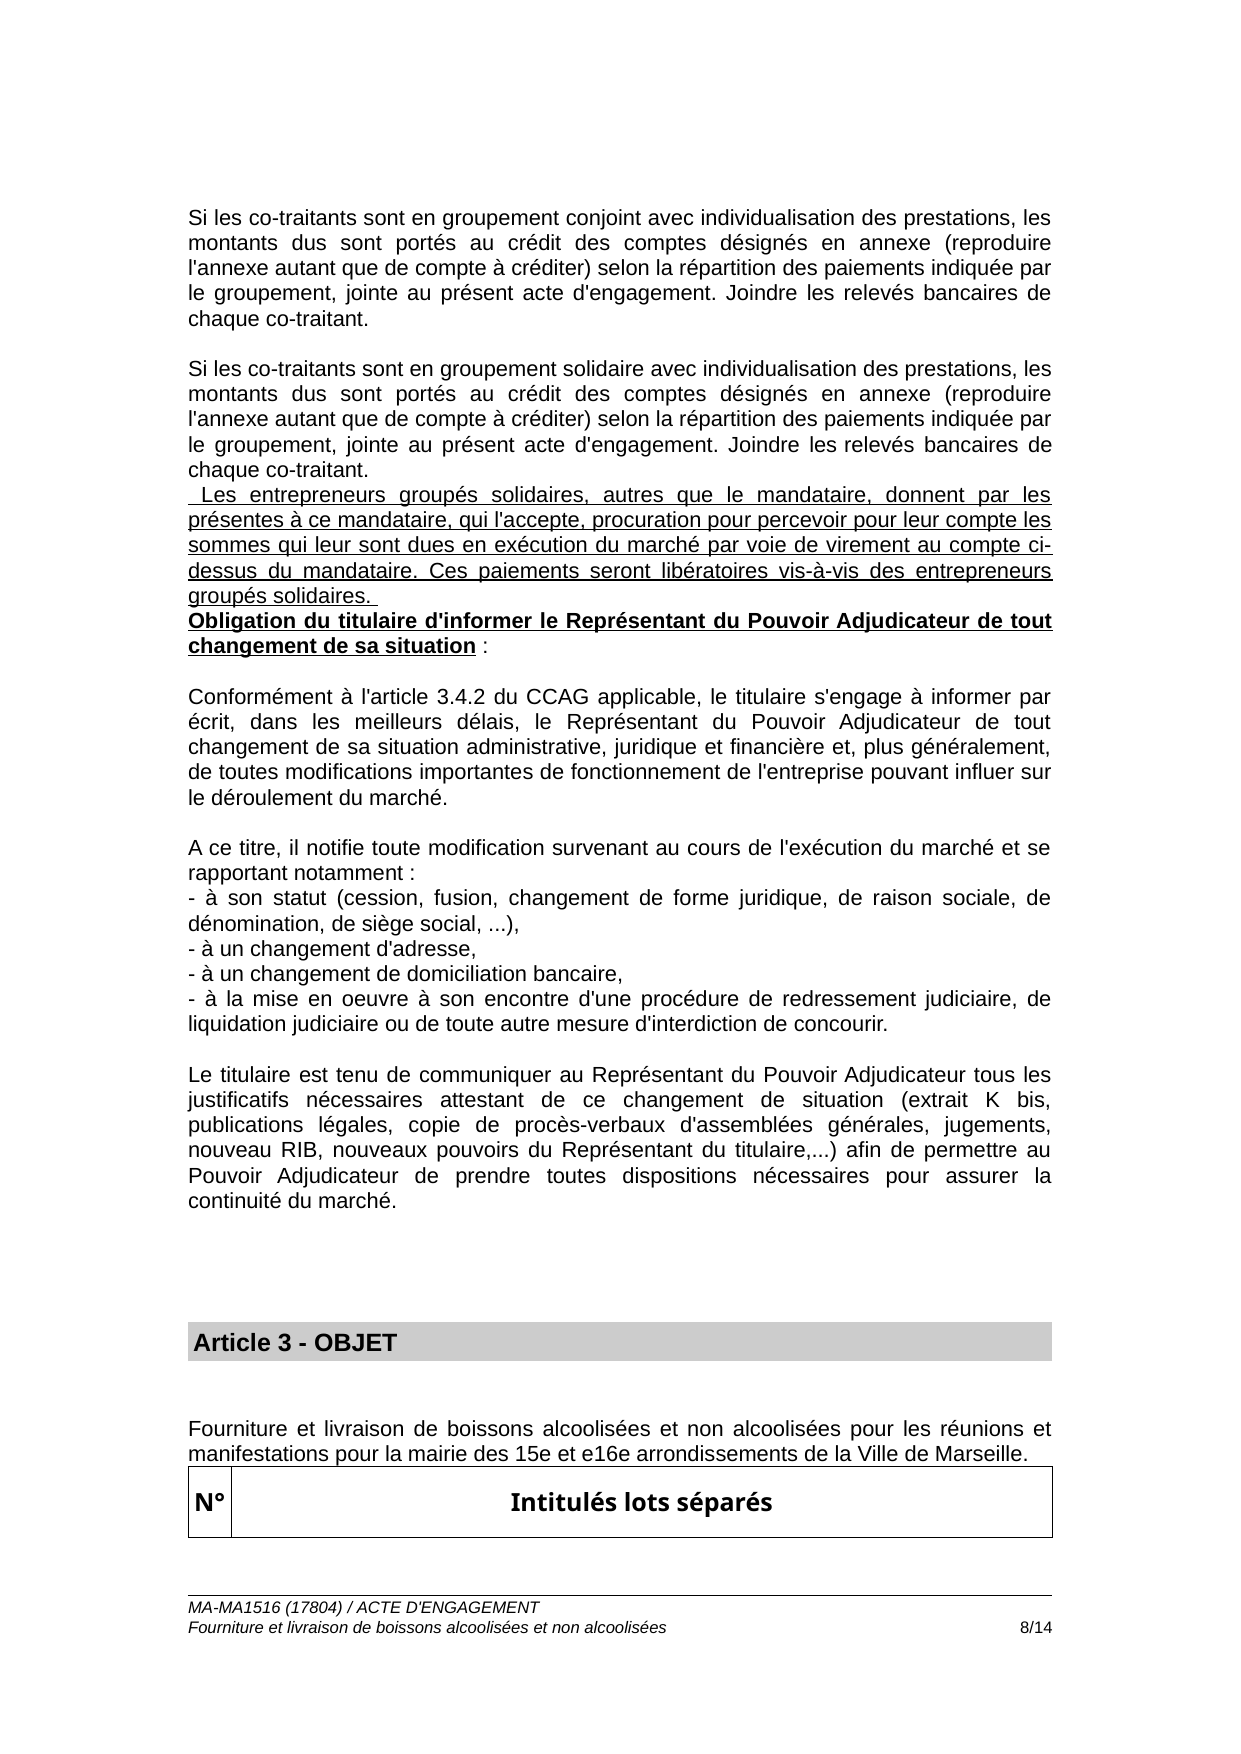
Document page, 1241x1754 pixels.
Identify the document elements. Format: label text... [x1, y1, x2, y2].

text - à un changement de domiciliation bancaire, [188, 961, 1052, 986]
text Le titulaire est tenu de communiquer au Représentant du Pouvoir Adjudicateur tous les justificatifs nécessaires attestant de ce changement de situation (extrait K bis, publications légales, copie de procès-verbaux d'assemblées générales, jugements, nouveau RIB, nouveaux pouvoirs du Représentant du titulaire,...) afin de permettre au Pouvoir Adjudicateur de prendre toutes dispositions nécessaires pour assurer la continuité du marché. [188, 1062, 1052, 1213]
text Si les co-traitants sont en groupement conjoint avec individualisation des prestations, les montants dus sont portés au crédit des comptes désignés en annexe (reproduire l'annexe autant que de compte à créditer) selon la répartition des paiements indiquée par le groupement, jointe au présent acte d'engagement. Joindre les relevés bancaires de chaque co-traitant. [188, 204, 1052, 331]
text - à la mise en oeuvre à son encontre d'une procédure de redressement judiciaire, de liquidation judiciaire ou de toute autre mesure d'interdiction de concourir. [188, 986, 1052, 1036]
text changement de sa situation : [188, 631, 1052, 658]
text Conformément à l'article 3.4.2 du CCAG applicable, le titulaire s'engage à informer par écrit, dans les meilleurs délais, le Représentant du Pouvoir Adjudicateur de tout changement de sa situation administrative, juridique et financière et, plus généralement, de toutes modifications importantes de fonctionnement de l'entreprise pouvant influer sur le déroulement du marché. [188, 683, 1052, 809]
text - à son statut (cession, fusion, changement de forme juridique, de raison sociale, de dénomination, de siège social, ...), [188, 885, 1052, 936]
text Si les co-traitants sont en groupement solidaire avec individualisation des prestations, les montants dus sont portés au crédit des comptes désignés en annexe (reproduire l'annexe autant que de compte à créditer) selon la répartition des paiements indiquée par le groupement, jointe au présent acte d'engagement. Joindre les relevés bancaires de chaque co-traitant. [188, 356, 1052, 482]
text groupés solidaires. [188, 581, 1052, 608]
table_header N° [189, 1467, 231, 1537]
text - à un changement d'adresse, [188, 936, 1052, 961]
text présentes à ce mandataire, qui l'accepte, procuration pour percevoir pour leur compte les [188, 505, 1052, 529]
text sommes qui leur sont dues en exécution du marché par voie de virement au compte ci- [188, 530, 1052, 554]
text Fourniture et livraison de boissons alcoolisées et non alcoolisées pour les réunions et manifestations pour la mairie des 15e et e16e arrondissements de la Ville de Marseille. [188, 1416, 1052, 1466]
table_header Intitulés lots séparés [232, 1467, 1052, 1537]
text Obligation du titulaire d'informer le Représentant du Pouvoir Adjudicateur de tout [188, 608, 1052, 630]
text Les entrepreneurs groupés solidaires, autres que le mandataire, donnent par les [188, 482, 1052, 504]
text dessus du mandataire. Ces paiements seront libératoires vis-à-vis des entrepreneurs [188, 555, 1052, 579]
subtitle OBJET [190, 1325, 1050, 1359]
text A ce titre, il notifie toute modification survenant au cours de l'exécution du marché et se rapportant notamment : [188, 835, 1052, 885]
